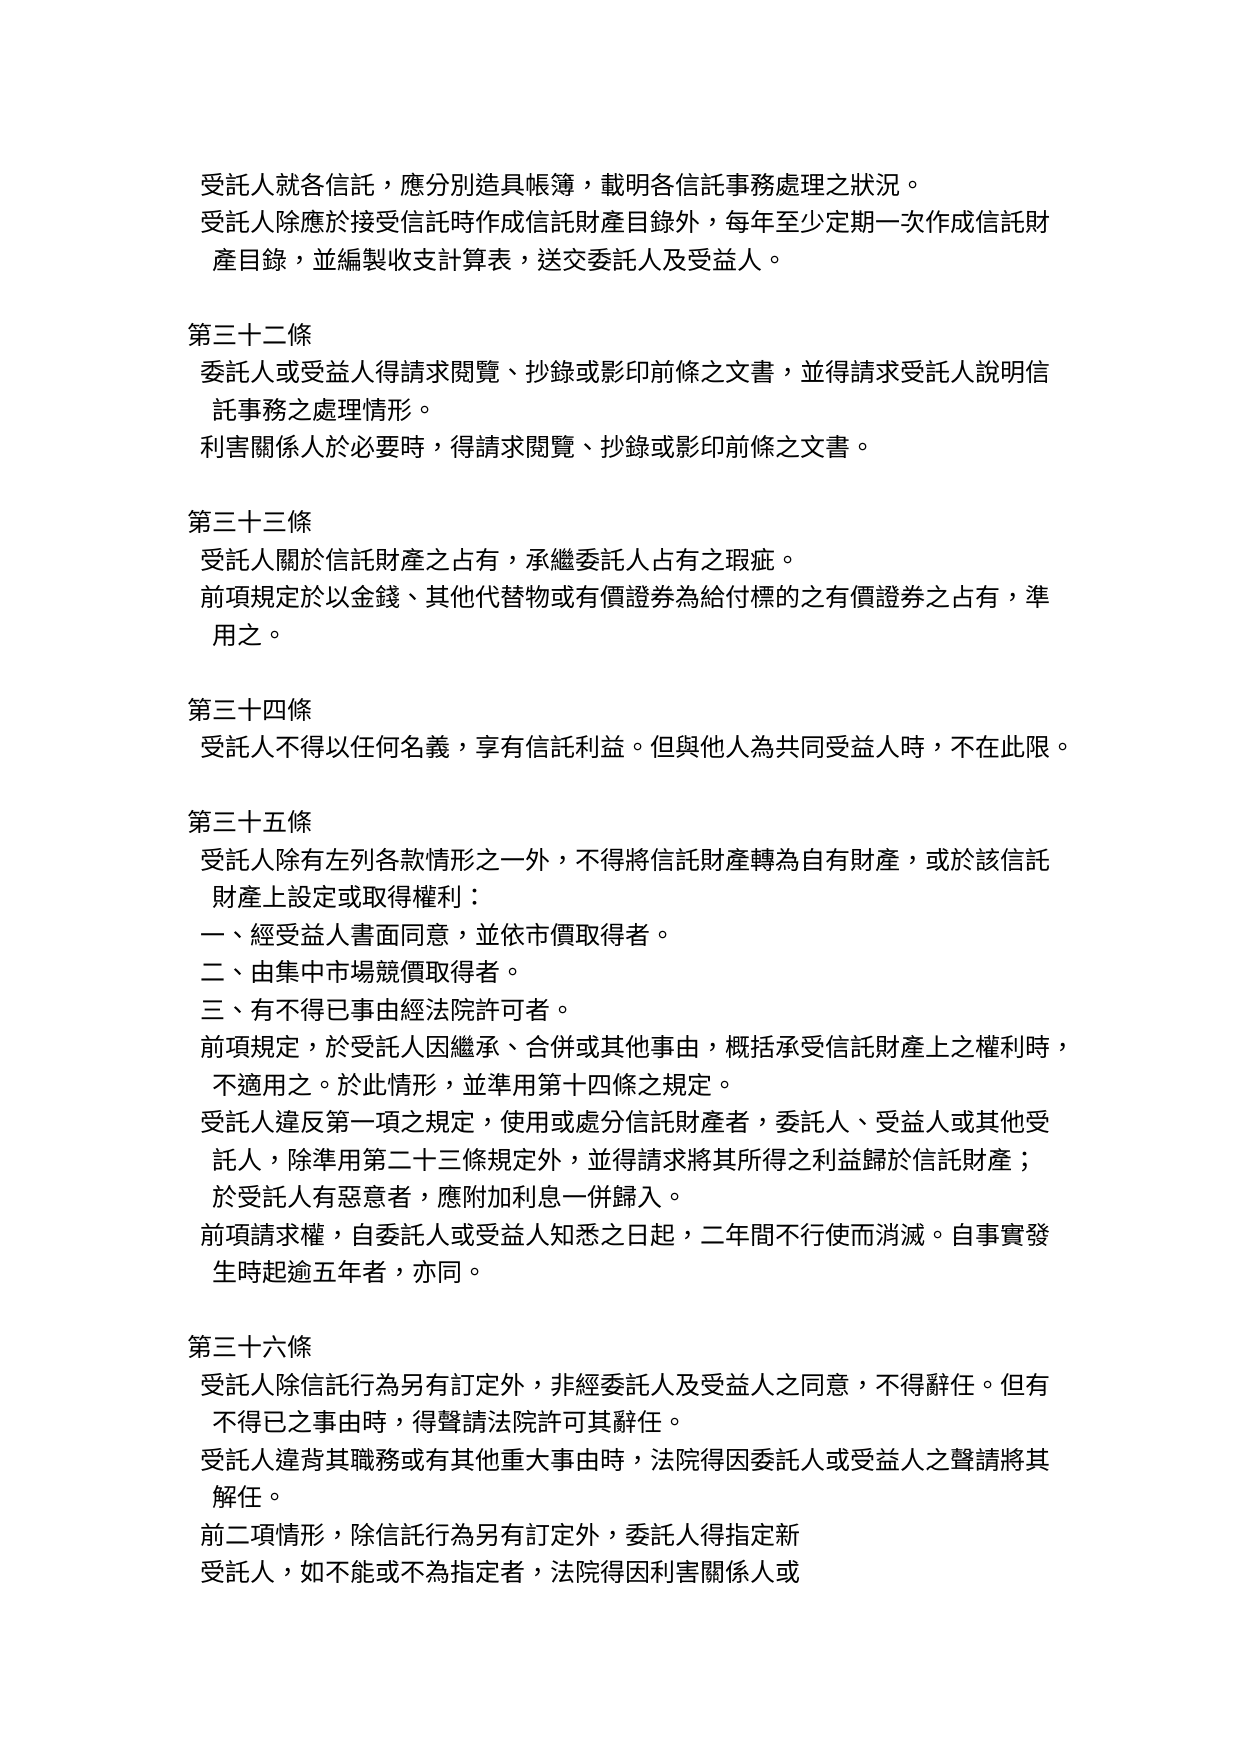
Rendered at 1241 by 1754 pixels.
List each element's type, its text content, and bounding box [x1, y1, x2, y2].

text 第三十五條 [187, 802, 1053, 839]
text 受託人違背其職務或有其他重大事由時，法院得因委託人或受益人之聲請將其解任。 [187, 1439, 1053, 1514]
text 第三十六條 [187, 1327, 1053, 1364]
text 受託人違反第一項之規定，使用或處分信託財產者，委託人、受益人或其他受託人，除準用第二十三條規定外，並得請求將其所得之利益歸於信託財產；於受託人有惡意者，應附加利息一併歸入。 [187, 1102, 1053, 1214]
text 受託人，如不能或不為指定者，法院得因利害關係人或 [187, 1552, 1053, 1589]
text 第三十二條 [187, 314, 1053, 352]
text 前項規定，於受託人因繼承、合併或其他事由，概括承受信託財產上之權利時，不適用之。於此情形，並準用第十四條之規定。 [187, 1027, 1053, 1102]
text 受託人不得以任何名義，享有信託利益。但與他人為共同受益人時，不在此限。 [187, 727, 1053, 764]
text 三、有不得已事由經法院許可者。 [187, 989, 1053, 1027]
text 委託人或受益人得請求閱覽、抄錄或影印前條之文書，並得請求受託人說明信託事務之處理情形。 [187, 352, 1053, 427]
text 受託人除應於接受信託時作成信託財產目錄外，每年至少定期一次作成信託財產目錄，並編製收支計算表，送交委託人及受益人。 [187, 202, 1053, 277]
text 第三十四條 [187, 689, 1053, 727]
text 前二項情形，除信託行為另有訂定外，委託人得指定新 [187, 1514, 1053, 1552]
text 受託人就各信託，應分別造具帳簿，載明各信託事務處理之狀況。 [187, 164, 1053, 202]
text 受託人除有左列各款情形之一外，不得將信託財產轉為自有財產，或於該信託財產上設定或取得權利： [187, 839, 1053, 914]
text 受託人除信託行為另有訂定外，非經委託人及受益人之同意，不得辭任。但有不得已之事由時，得聲請法院許可其辭任。 [187, 1364, 1053, 1439]
text 前項規定於以金錢、其他代替物或有價證券為給付標的之有價證券之占有，準用之。 [187, 577, 1053, 652]
text 利害關係人於必要時，得請求閱覽、抄錄或影印前條之文書。 [187, 427, 1053, 464]
text 第三十三條 [187, 502, 1053, 539]
text 二、由集中市場競價取得者。 [187, 952, 1053, 989]
text 前項請求權，自委託人或受益人知悉之日起，二年間不行使而消滅。自事實發生時起逾五年者，亦同。 [187, 1214, 1053, 1289]
text 一、經受益人書面同意，並依市價取得者。 [187, 914, 1053, 952]
text 受託人關於信託財產之占有，承繼委託人占有之瑕疵。 [187, 539, 1053, 577]
